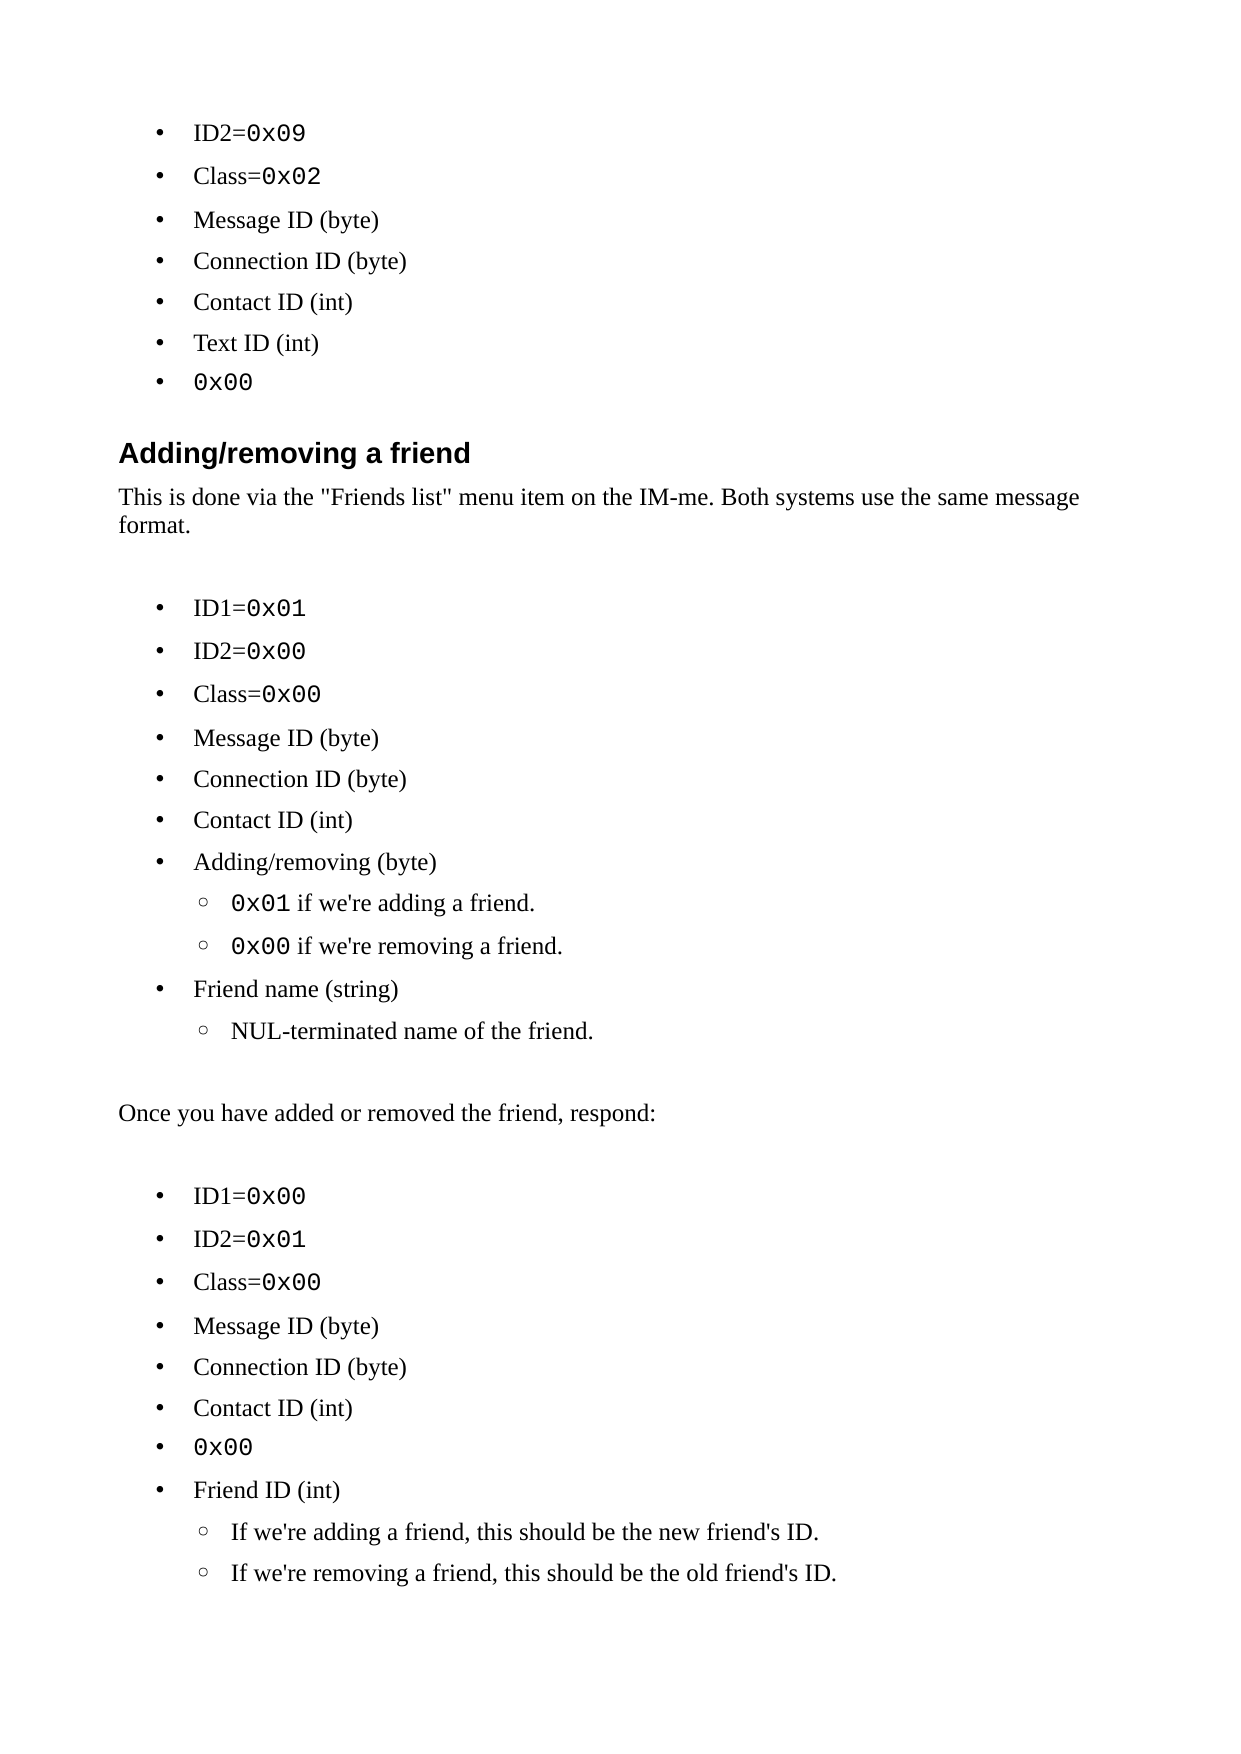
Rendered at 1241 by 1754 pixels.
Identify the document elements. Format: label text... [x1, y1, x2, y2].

list 0x00 if we're removing a friend. [193, 931, 1122, 962]
list Text ID (int) [156, 328, 1122, 357]
list ID2=0x00 [156, 636, 1122, 667]
list If we're adding a friend, this should be the new friend's ID. [193, 1517, 1122, 1545]
text This is done via the "Friends list" menu item on the IM-me. Both systems use the same message format. [118, 482, 1122, 539]
list ID2=0x09 [156, 118, 1122, 149]
list Class=0x00 [156, 679, 1122, 710]
list Connection ID (byte) [156, 764, 1122, 793]
list If we're removing a friend, this should be the old friend's ID. [193, 1558, 1122, 1587]
list Message ID (byte) [156, 205, 1122, 233]
list Contact ID (int) [156, 805, 1122, 834]
list 0x00 [156, 1434, 1122, 1463]
subtitle Adding/removing a friend [118, 436, 1122, 469]
list Adding/removing (byte) [156, 847, 1122, 875]
list ID2=0x01 [156, 1224, 1122, 1255]
list Class=0x00 [156, 1267, 1122, 1298]
text Once you have added or removed the friend, respond: [118, 1098, 1122, 1127]
list Friend name (string) [156, 974, 1122, 1003]
list ID1=0x00 [156, 1181, 1122, 1212]
list Message ID (byte) [156, 1311, 1122, 1339]
list Message ID (byte) [156, 723, 1122, 752]
list ID1=0x01 [156, 593, 1122, 624]
list Contact ID (int) [156, 287, 1122, 316]
list 0x01 if we're adding a friend. [193, 888, 1122, 919]
list Connection ID (byte) [156, 1352, 1122, 1381]
list Friend ID (int) [156, 1475, 1122, 1504]
list Connection ID (byte) [156, 246, 1122, 275]
list NUL-terminated name of the friend. [193, 1016, 1122, 1044]
list 0x00 [156, 370, 1122, 398]
list Contact ID (int) [156, 1393, 1122, 1422]
list Class=0x02 [156, 161, 1122, 192]
